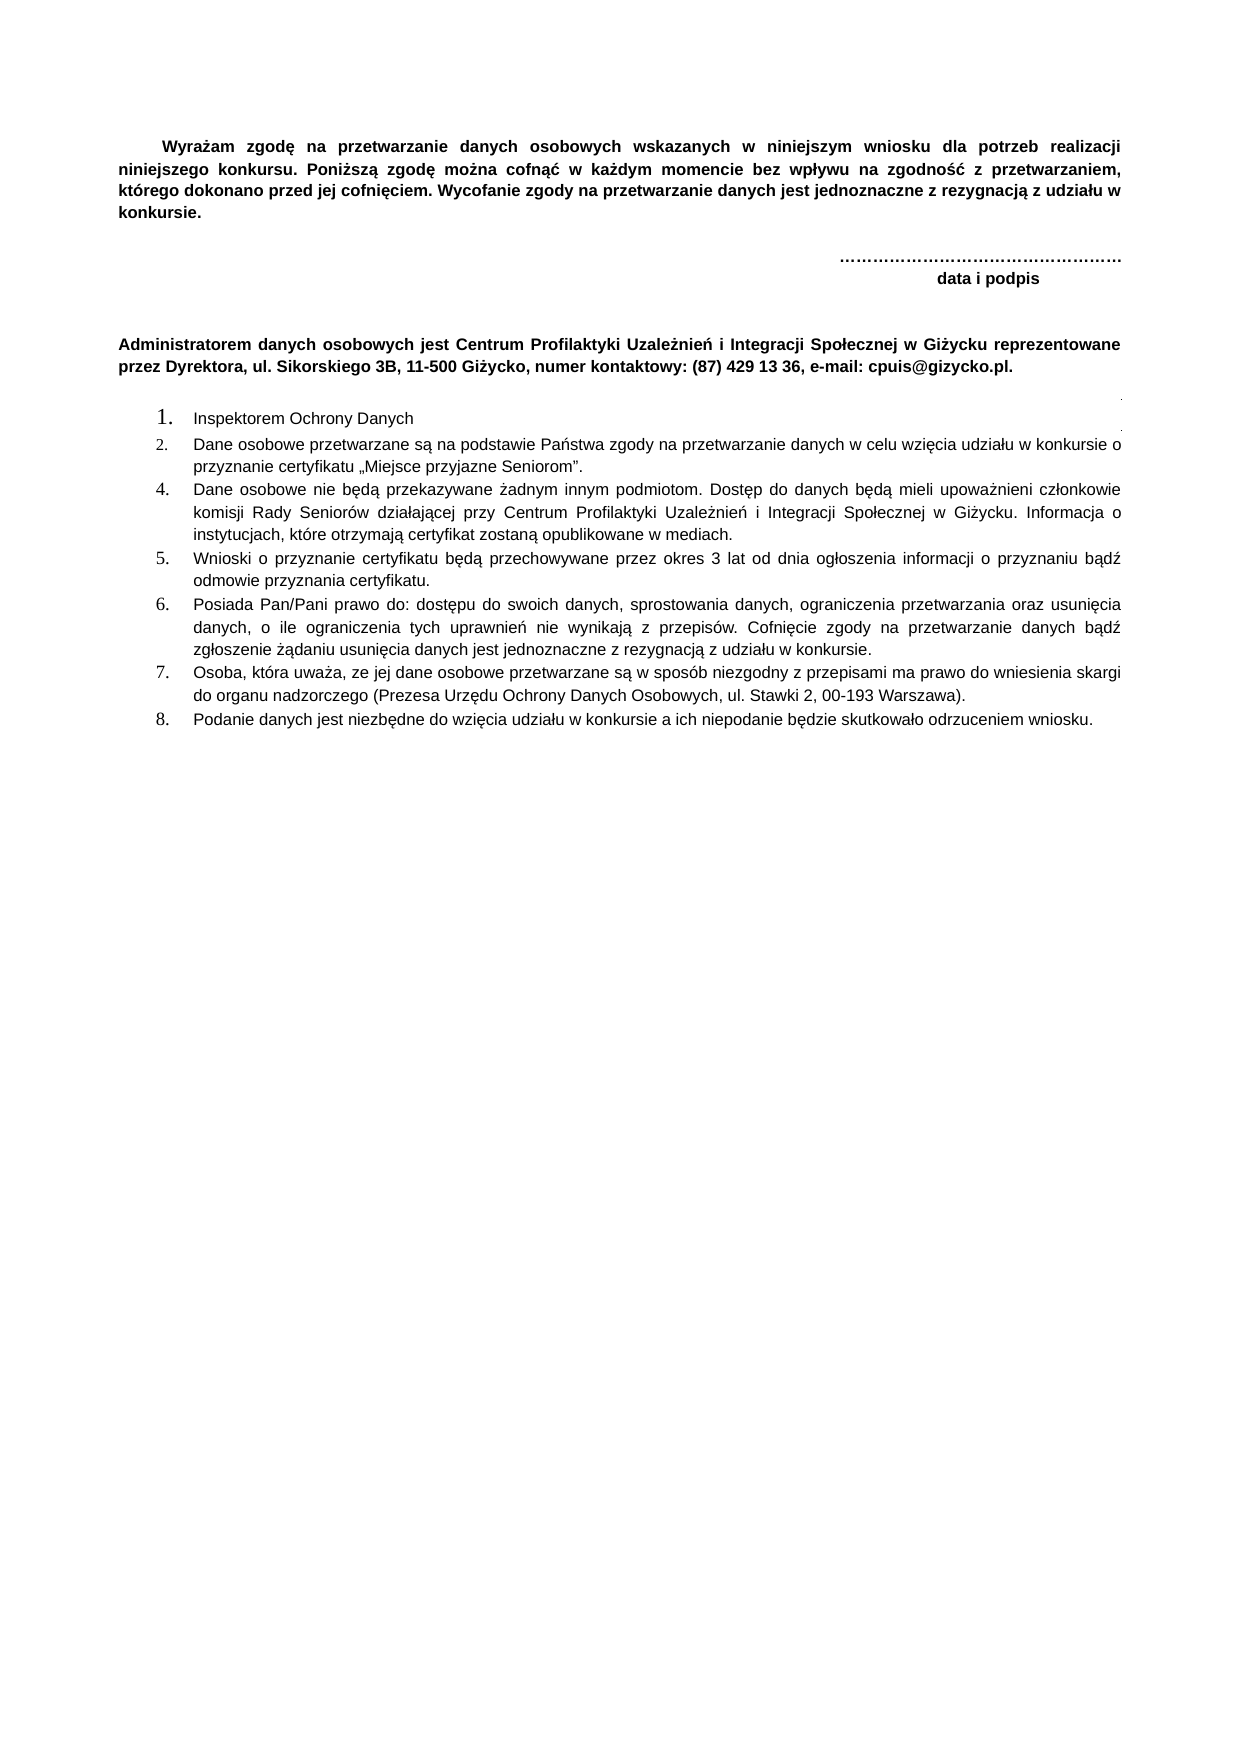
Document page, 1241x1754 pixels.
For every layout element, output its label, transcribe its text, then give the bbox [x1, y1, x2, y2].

list Dane osobowe nie będą przekazywane żadnym innym podmiotom. Dostęp do danych będą mieli upoważnieni członkowie komisji Rady Seniorów działającej przy Centrum Profilaktyki Uzależnień i Integracji Społecznej w Giżycku. Informacja o instytucjach, które otrzymają certyfikat zostaną opublikowane w mediach. [156, 478, 1122, 544]
list Posiada Pan/Pani prawo do: dostępu do swoich danych, sprostowania danych, ograniczenia przetwarzania oraz usunięcia danych, o ile ograniczenia tych uprawnień nie wynikają z przepisów. Cofnięcie zgody na przetwarzanie danych bądź zgłoszenie żądaniu usunięcia danych jest jednoznaczne z rezygnacją z udziału w konkursie. [156, 593, 1122, 658]
text Administratorem danych osobowych jest Centrum Profilaktyki Uzależnień i Integracji Społecznej w Giżycku reprezentowane przez Dyrektora, ul. Sikorskiego 3B, 11-500 Giżycko, numer kontaktowy: (87) 429 13 36, e-mail: cpuis@gizycko.pl. [118, 335, 1122, 376]
list Osoba, która uważa, ze jej dane osobowe przetwarzane są w sposób niezgodny z przepisami ma prawo do wniesienia skargi do organu nadzorczego (Prezesa Urzędu Ochrony Danych Osobowych, ul. Stawki 2, 00-193 Warszawa). [156, 661, 1122, 705]
text data i podpis [118, 269, 1122, 288]
list Podanie danych jest niezbędne do wzięcia udziału w konkursie a ich niepodanie będzie skutkowało odrzuceniem wniosku. [156, 708, 1122, 729]
text Wyrażam zgodę na przetwarzanie danych osobowych wskazanych w niniejszym wniosku dla potrzeb realizacji niniejszego konkursu. Poniższą zgodę można cofnąć w każdym momencie bez wpływu na zgodność z przetwarzaniem, którego dokonano przed jej cofnięciem. Wycofanie zgody na przetwarzanie danych jest jednoznaczne z rezygnacją z udziału w konkursie. [118, 137, 1122, 222]
list Inspektorem Ochrony Danych [157, 404, 1121, 430]
list Wnioski o przyznanie certyfikatu będą przechowywane przez okres 3 lat od dnia ogłoszenia informacji o przyznaniu bądź odmowie przyznania certyfikatu. [156, 547, 1122, 590]
text …………………………………………… [118, 247, 1122, 266]
list Dane osobowe przetwarzane są na podstawie Państwa zgody na przetwarzanie danych w celu wzięcia udziału w konkursie o przyznanie certyfikatu „Miejsce przyjazne Seniorom”. [156, 434, 1122, 476]
